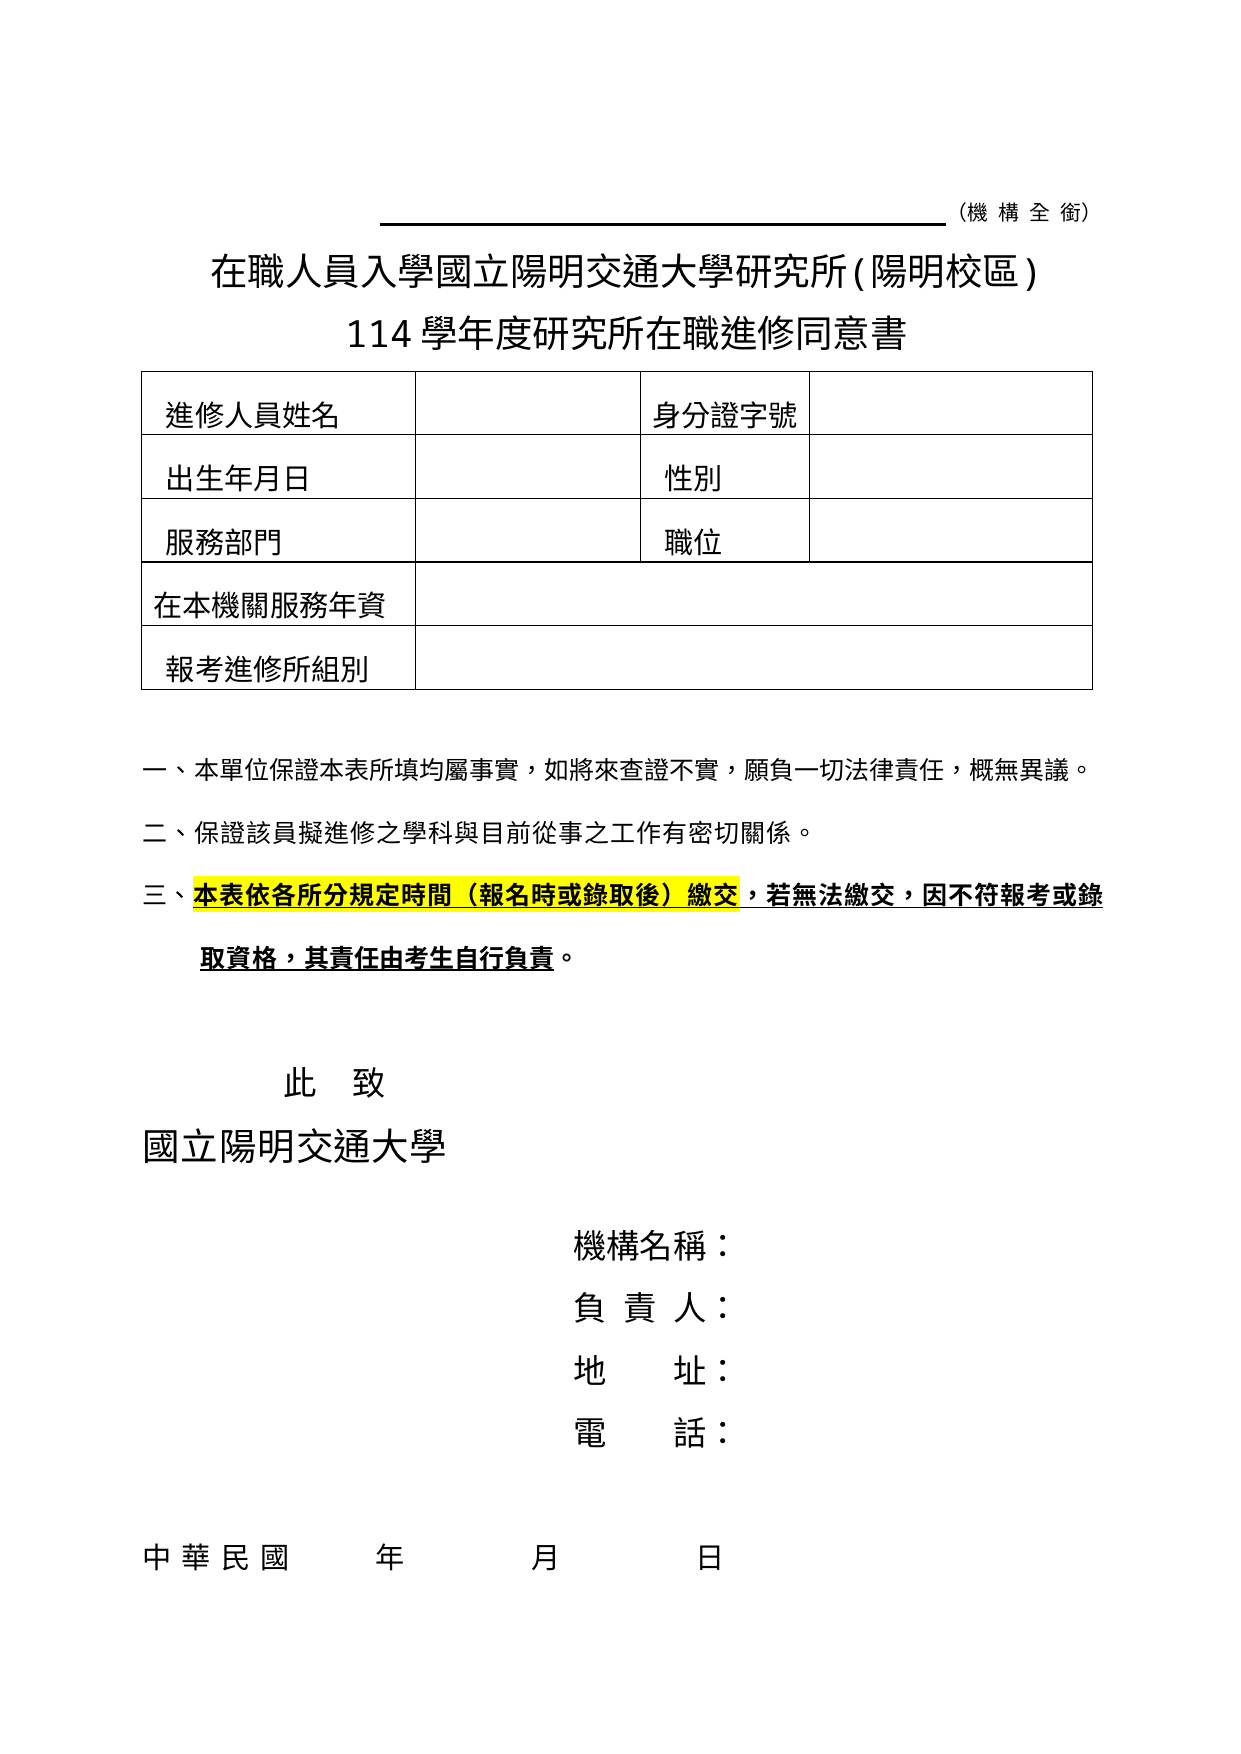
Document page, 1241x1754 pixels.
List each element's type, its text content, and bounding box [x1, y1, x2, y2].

table_cell 報考進修所組別 [142, 626, 415, 688]
table_cell 服務部門 [142, 499, 415, 561]
table_cell 職位 [641, 499, 809, 561]
text 一、本單位保證本表所填均屬事實，如將來查證不實，願負一切法律責任，概無異議。 [142, 727, 1110, 789]
table_cell [416, 626, 1092, 688]
table_cell [416, 499, 640, 561]
table_header [416, 372, 640, 434]
table_header 進修人員姓名 [142, 372, 415, 434]
table_cell 性別 [641, 435, 809, 498]
text 二、保證該員擬進修之學科與目前從事之工作有密切關係。 [142, 789, 1110, 852]
table_header [810, 372, 1092, 434]
text 負 責 人： [142, 1264, 1110, 1327]
table_cell [416, 435, 640, 498]
text 114學年度研究所在職進修同意書 [142, 289, 1110, 352]
table_cell 在本機關服務年資 [142, 563, 415, 625]
table_cell [810, 499, 1092, 561]
table_cell 出生年月日 [142, 435, 415, 498]
text 電 話： [142, 1389, 1110, 1452]
text 機構名稱： [142, 1202, 1110, 1264]
text 在職人員入學國立陽明交通大學研究所(陽明校區) [142, 227, 1110, 289]
table_cell [416, 563, 1092, 625]
text 地 址： [142, 1327, 1110, 1389]
text （機 構 全 銜） [142, 164, 1110, 227]
text 國立陽明交通大學 [142, 1102, 1110, 1164]
text 中華民國 年 月 日 [142, 1514, 1110, 1577]
text 三、本表依各所分規定時間（報名時或錄取後）繳交，若無法繳交，因不符報考或錄取資格，其責任由考生自行負責。 [67, 852, 1110, 1258]
table_header 身分證字號 [641, 372, 809, 434]
text 此 致 [142, 1039, 1110, 1102]
table_cell [810, 435, 1092, 498]
